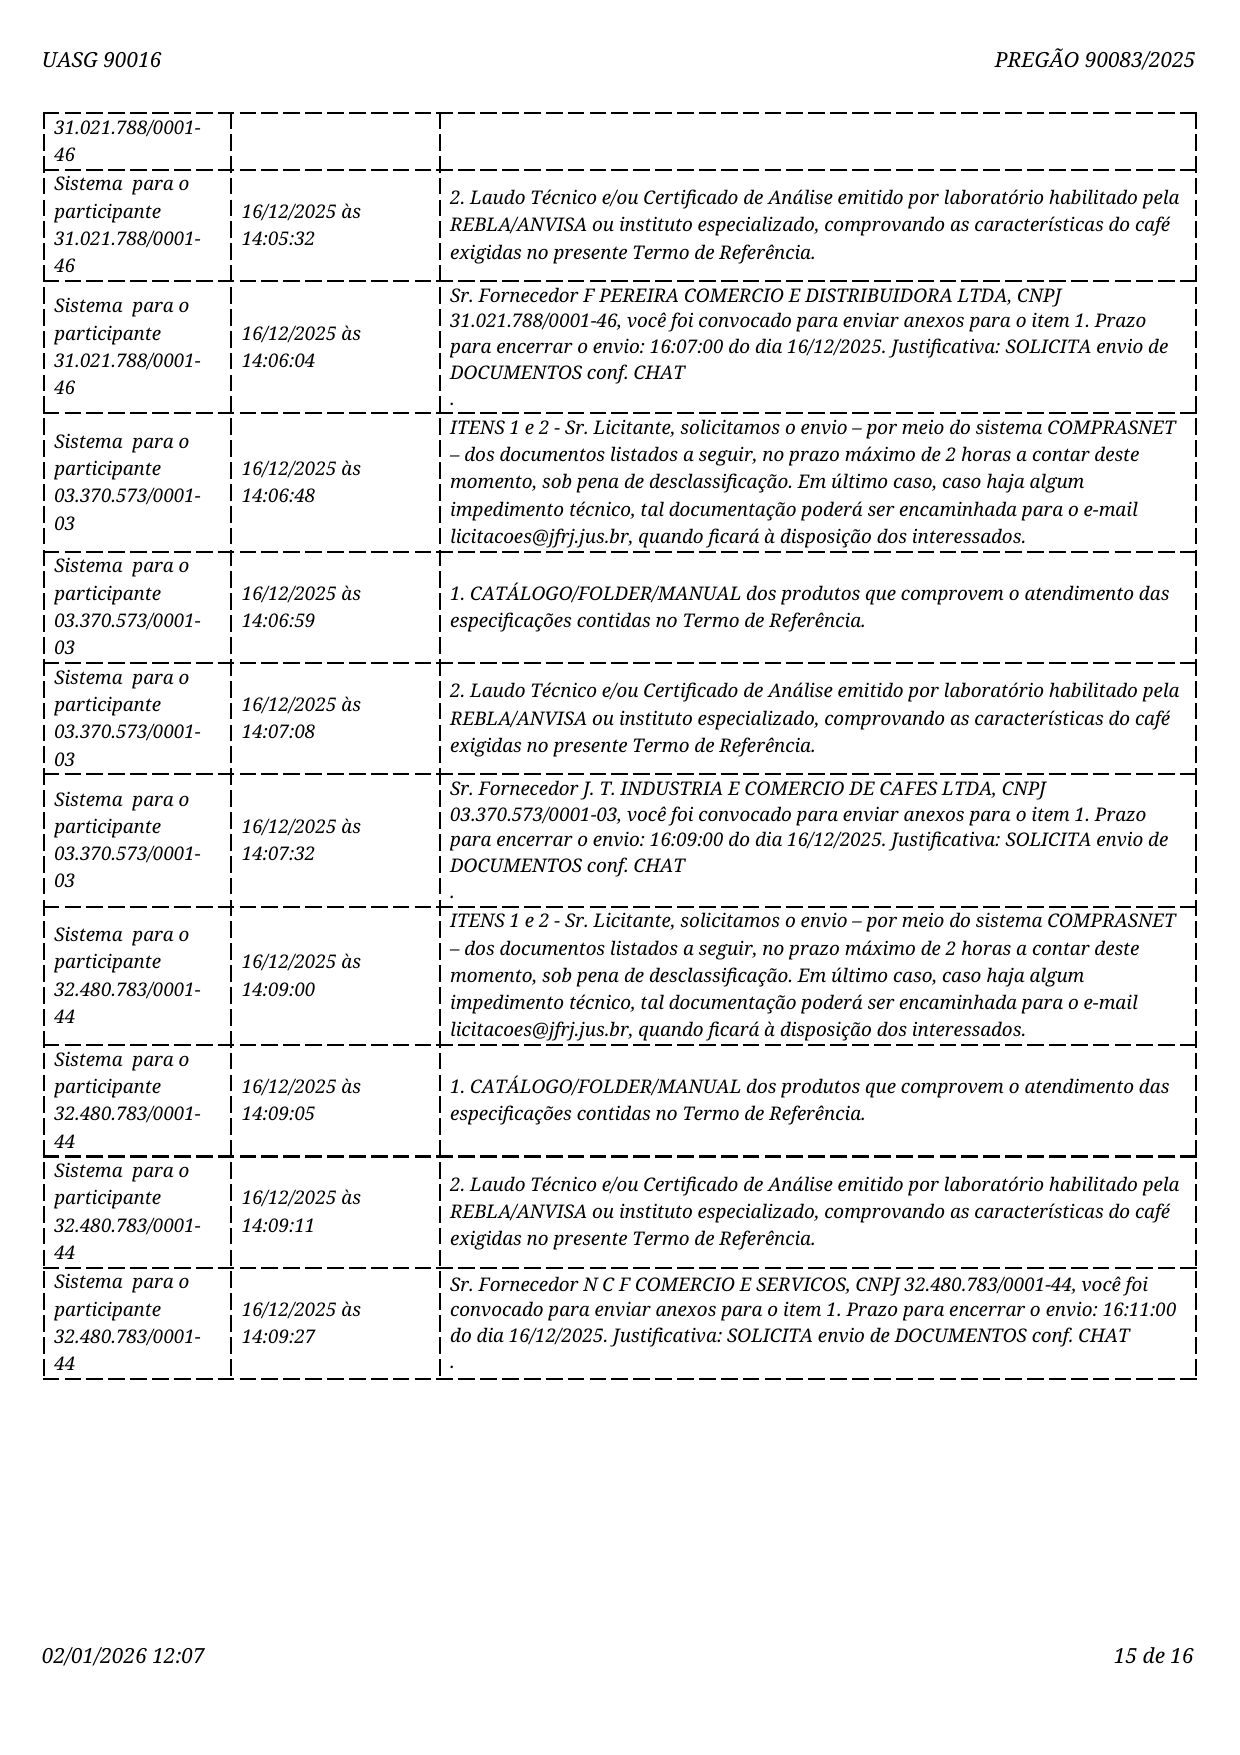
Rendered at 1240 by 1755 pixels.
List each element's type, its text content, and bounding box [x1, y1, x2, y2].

table_cell 16/12/2025 às 14:09:05 [231, 1044, 439, 1155]
table_cell Sistema para o participante 32.480.783/0001-44 [44, 906, 231, 1044]
table_cell 31.021.788/0001-46 [44, 112, 231, 169]
table_cell 1. CATÁLOGO/FOLDER/MANUAL dos produtos que comprovem o atendimento das especificações contidas no Termo de Referência. [440, 1044, 1196, 1155]
table_cell Sistema para o participante 03.370.573/0001-03 [44, 662, 231, 773]
table_cell Sr. Fornecedor J. T. INDUSTRIA E COMERCIO DE CAFES LTDA, CNPJ 03.370.573/0001-03, você foi convocado para enviar anexos para o item 1. Prazo para encerrar o envio: 16:09:00 do dia 16/12/2025. Justificativa: SOLICITA envio de DOCUMENTOS conf. CHAT . [440, 773, 1196, 906]
table_cell ITENS 1 e 2 - Sr. Licitante, solicitamos o envio – por meio do sistema COMPRASNET – dos documentos listados a seguir, no prazo máximo de 2 horas a contar deste momento, sob pena de desclassificação. Em último caso, caso haja algum impedimento técnico, tal documentação poderá ser encaminhada para o e-mail licitacoes@jfrj.jus.br, quando ficará à disposição dos interessados. [440, 906, 1196, 1044]
table_cell 2. Laudo Técnico e/ou Certificado de Análise emitido por laboratório habilitado pela REBLA/ANVISA ou instituto especializado, comprovando as características do café exigidas no presente Termo de Referência. [440, 662, 1196, 773]
table_cell Sistema para o participante 03.370.573/0001-03 [44, 551, 231, 662]
table_cell 16/12/2025 às 14:09:11 [231, 1155, 439, 1267]
table_cell 16/12/2025 às 14:07:32 [231, 773, 439, 906]
table_cell 16/12/2025 às 14:06:59 [231, 551, 439, 662]
table_cell 16/12/2025 às 14:06:48 [231, 412, 439, 551]
table_cell Sistema para o participante 31.021.788/0001-46 [44, 280, 231, 412]
table_cell 16/12/2025 às 14:07:08 [231, 662, 439, 773]
table_cell 2. Laudo Técnico e/ou Certificado de Análise emitido por laboratório habilitado pela REBLA/ANVISA ou instituto especializado, comprovando as características do café exigidas no presente Termo de Referência. [440, 169, 1196, 280]
table_cell 16/12/2025 às 14:05:32 [231, 169, 439, 280]
table_cell Sistema para o participante 32.480.783/0001-44 [44, 1267, 231, 1378]
table_cell Sistema para o participante 31.021.788/0001-46 [44, 169, 231, 280]
table_cell 16/12/2025 às 14:09:00 [231, 906, 439, 1044]
table_cell ITENS 1 e 2 - Sr. Licitante, solicitamos o envio – por meio do sistema COMPRASNET – dos documentos listados a seguir, no prazo máximo de 2 horas a contar deste momento, sob pena de desclassificação. Em último caso, caso haja algum impedimento técnico, tal documentação poderá ser encaminhada para o e-mail licitacoes@jfrj.jus.br, quando ficará à disposição dos interessados. [440, 412, 1196, 551]
table_cell [440, 112, 1196, 169]
table_cell [231, 112, 439, 169]
table_cell Sistema para o participante 03.370.573/0001-03 [44, 412, 231, 551]
table_cell 16/12/2025 às 14:09:27 [231, 1267, 439, 1378]
table_cell Sr. Fornecedor F PEREIRA COMERCIO E DISTRIBUIDORA LTDA, CNPJ 31.021.788/0001-46, você foi convocado para enviar anexos para o item 1. Prazo para encerrar o envio: 16:07:00 do dia 16/12/2025. Justificativa: SOLICITA envio de DOCUMENTOS conf. CHAT . [440, 280, 1196, 412]
table_cell Sistema para o participante 32.480.783/0001-44 [44, 1044, 231, 1155]
table_cell Sr. Fornecedor N C F COMERCIO E SERVICOS, CNPJ 32.480.783/0001-44, você foi convocado para enviar anexos para o item 1. Prazo para encerrar o envio: 16:11:00 do dia 16/12/2025. Justificativa: SOLICITA envio de DOCUMENTOS conf. CHAT . [440, 1267, 1196, 1378]
table_cell 1. CATÁLOGO/FOLDER/MANUAL dos produtos que comprovem o atendimento das especificações contidas no Termo de Referência. [440, 551, 1196, 662]
table_cell 16/12/2025 às 14:06:04 [231, 280, 439, 412]
table_cell 2. Laudo Técnico e/ou Certificado de Análise emitido por laboratório habilitado pela REBLA/ANVISA ou instituto especializado, comprovando as características do café exigidas no presente Termo de Referência. [440, 1155, 1196, 1267]
table_cell Sistema para o participante 03.370.573/0001-03 [44, 773, 231, 906]
table_cell Sistema para o participante 32.480.783/0001-44 [44, 1155, 231, 1267]
